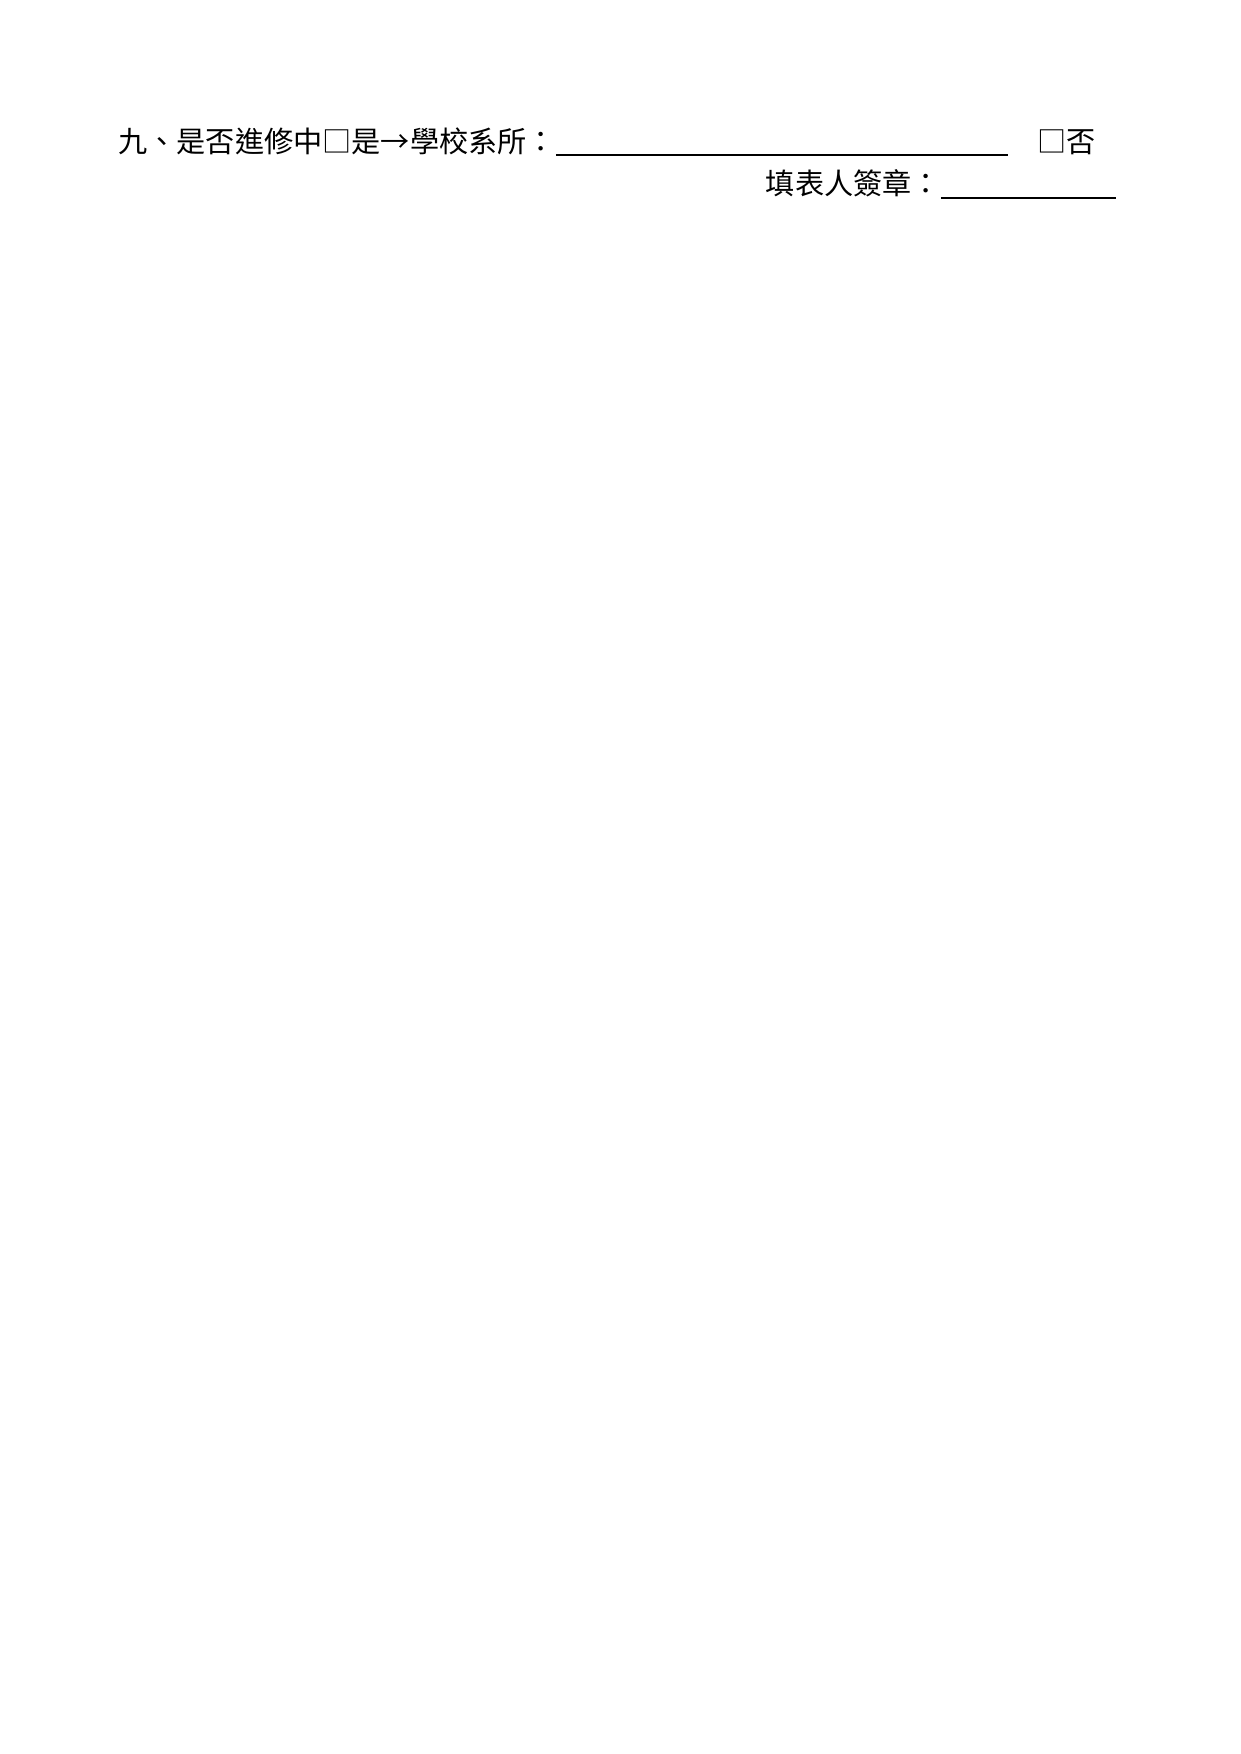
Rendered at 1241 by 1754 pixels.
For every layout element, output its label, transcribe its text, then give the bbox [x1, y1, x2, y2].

text 九、是否進修中□是→學校系所： □否 [118, 118, 1122, 160]
text 填表人簽章： [118, 160, 1122, 203]
